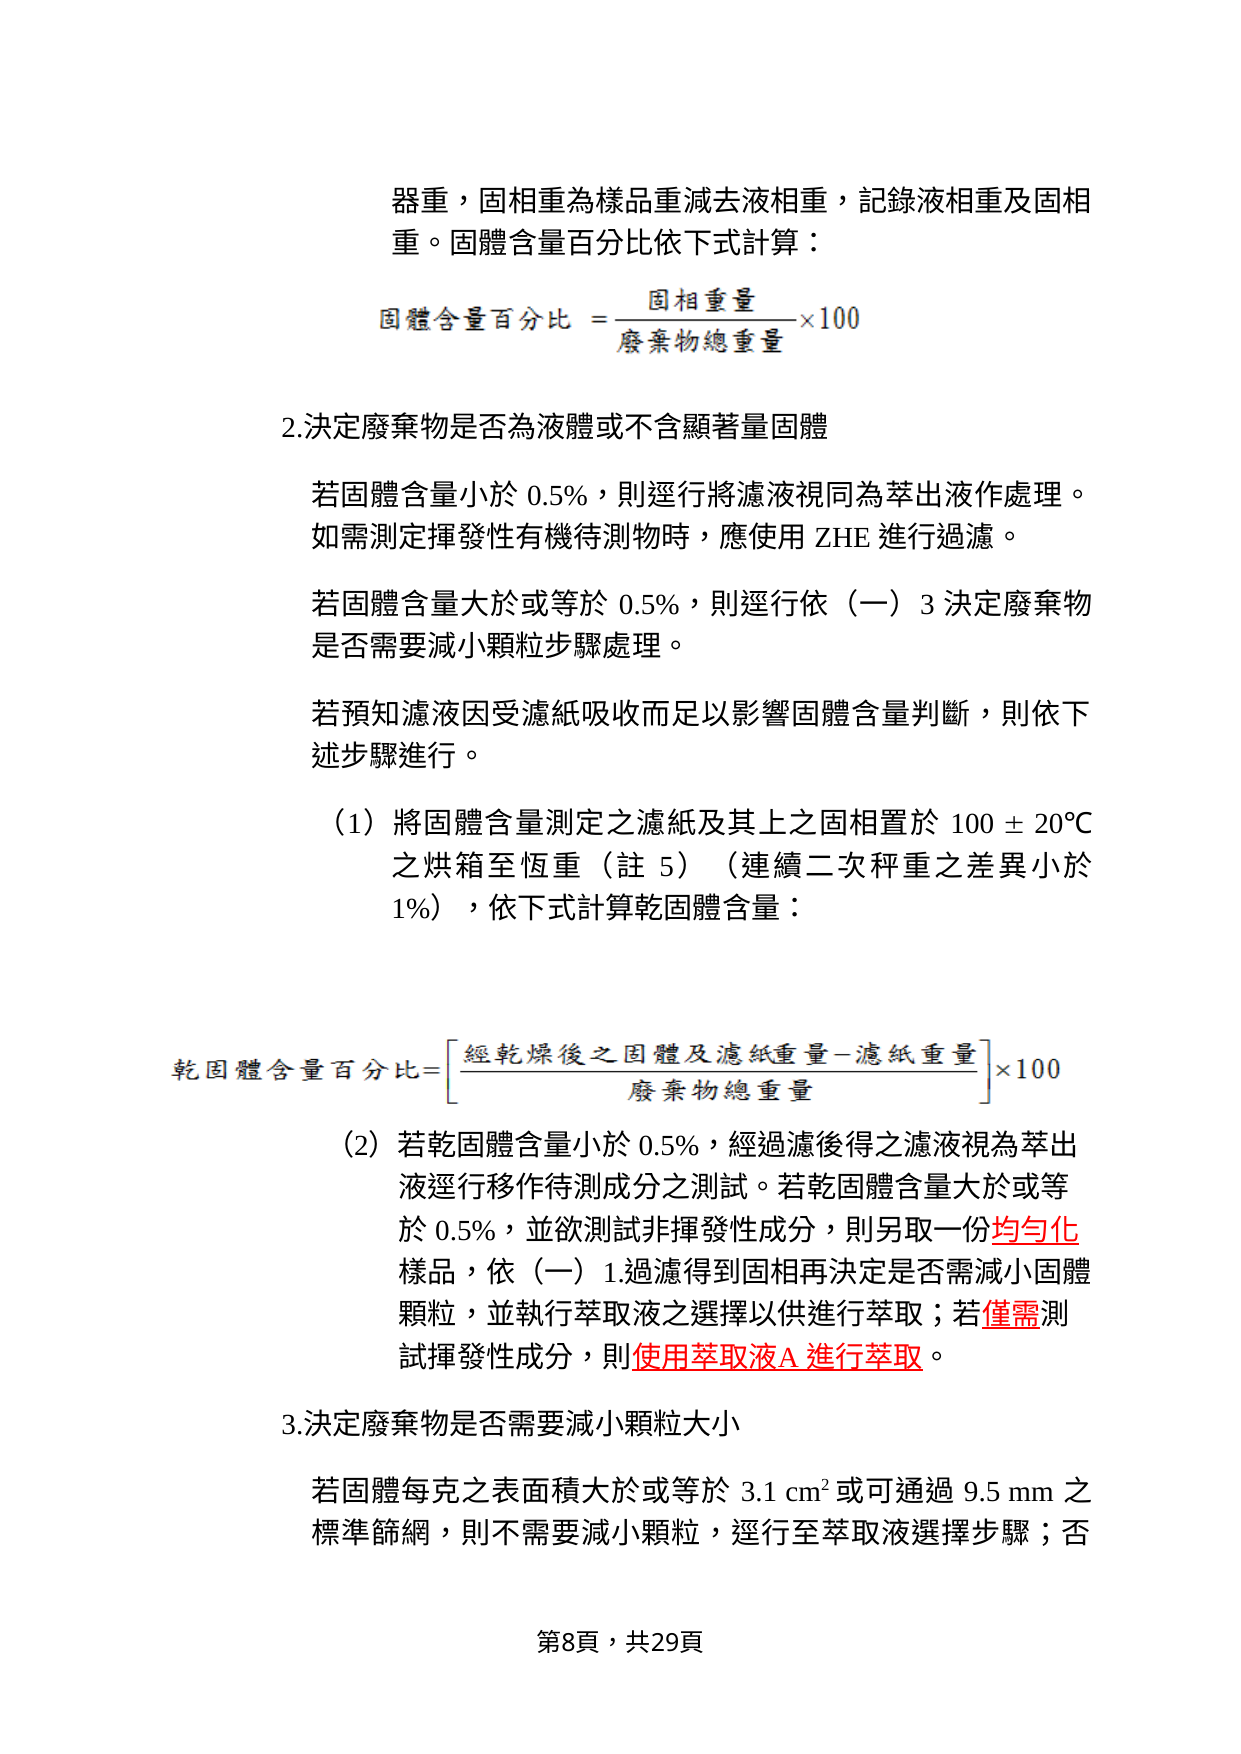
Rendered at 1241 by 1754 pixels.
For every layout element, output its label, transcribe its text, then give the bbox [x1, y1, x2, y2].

text 若固體每克之表面積大於或等於 3.1 cm2 或可通過 9.5 mm 之標準篩網，則不需要減小顆粒，逕行至萃取液選擇步驟；否 [311, 1468, 1092, 1552]
text 2.決定廢棄物是否為液體或不含顯著量固體 [281, 404, 1092, 446]
text （1）將固體含量測定之濾紙及其上之固相置於 100  20℃ 之烘箱至恆重（註 5）（連續二次秤重之差異小於 1%），依下式計算乾固體含量： [317, 800, 1092, 927]
text （2）若乾固體含量小於 0.5%，經過濾後得之濾液視為萃出液逕行移作待測成分之測試。若乾固體含量大於或等於 0.5%，並欲測試非揮發性成分，則另取一份均勻化樣品，依（一）1.過濾得到固相再決定是否需減小固體顆粒，並執行萃取液之選擇以供進行萃取；若僅需測試揮發性成分，則使用萃取液A 進行萃取。 [325, 1010, 1092, 1375]
text 若預知濾液因受濾紙吸收而足以影響固體含量判斷，則依下述步驟進行。 [311, 690, 1092, 775]
text 器重，固相重為樣品重減去液相重，記錄液相重及固相重。固體含量百分比依下式計算： [317, 177, 1092, 262]
picture [153, 1013, 1091, 1122]
picture [373, 274, 867, 362]
text 3.決定廢棄物是否需要減小顆粒大小 [281, 1400, 1092, 1443]
text 若固體含量小於 0.5%，則逕行將濾液視同為萃出液作處理。如需測定揮發性有機待測物時，應使用 ZHE 進行過濾。 [311, 471, 1092, 556]
text 若固體含量大於或等於 0.5%，則逕行依（一）3 決定廢棄物是否需要減小顆粒步驟處理。 [311, 581, 1092, 665]
